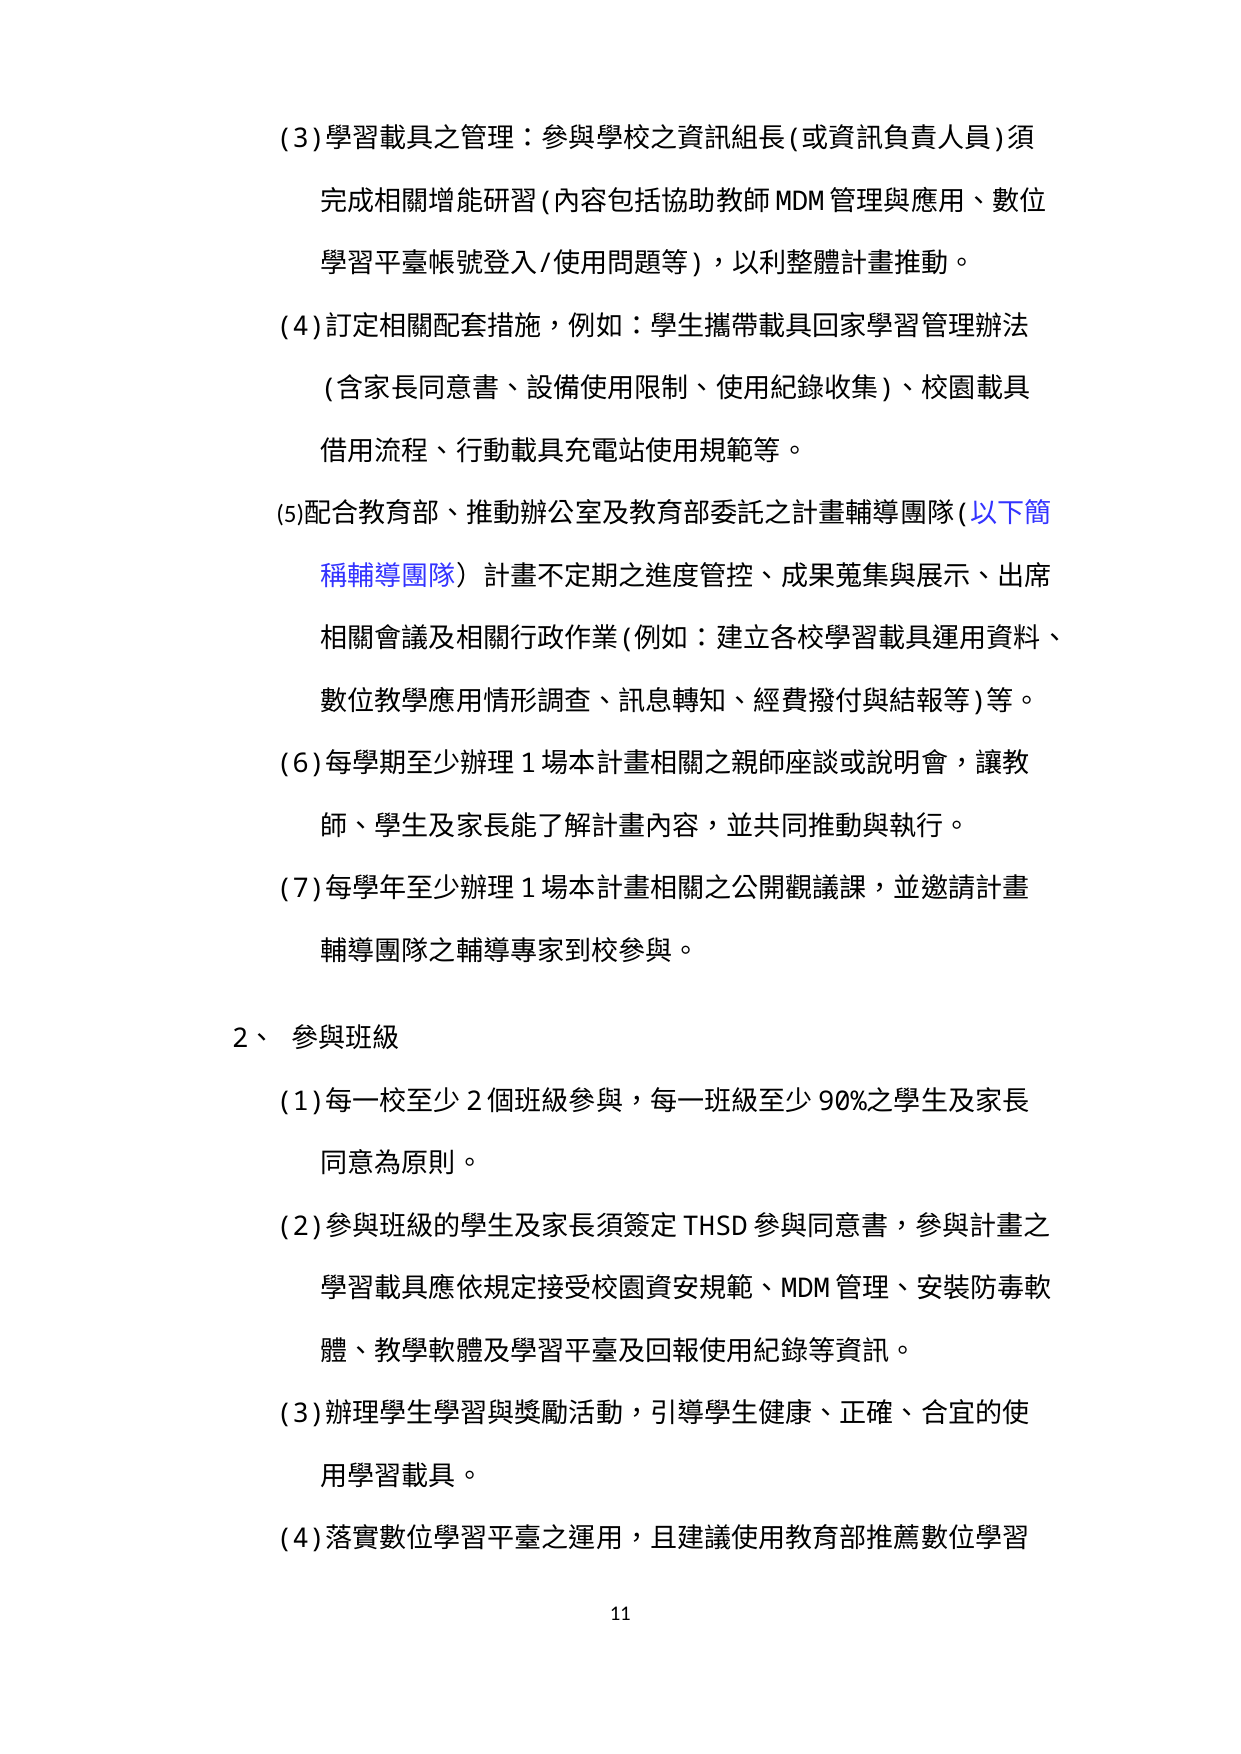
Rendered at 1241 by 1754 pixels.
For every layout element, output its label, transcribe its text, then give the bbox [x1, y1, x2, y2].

list 每學年至少辦理1場本計畫相關之公開觀議課，並邀請計畫輔導團隊之輔導專家到校參與。 [276, 844, 1053, 969]
list 參與班級 [232, 994, 1053, 1057]
list 辦理學生學習與獎勵活動，引導學生健康、正確、合宜的使用學習載具。 [276, 1369, 1053, 1494]
list 訂定相關配套措施，例如：學生攜帶載具回家學習管理辦法(含家長同意書、設備使用限制、使用紀錄收集)、校園載具借用流程、行動載具充電站使用規範等。 [276, 282, 1053, 469]
list 每學期至少辦理1場本計畫相關之親師座談或說明會，讓教師、學生及家長能了解計畫內容，並共同推動與執行。 [276, 719, 1053, 844]
list 每一校至少2個班級參與，每一班級至少90%之學生及家長同意為原則。 [276, 1057, 1053, 1182]
list 配合教育部、推動辦公室及教育部委託之計畫輔導團隊(以下簡稱輔導團隊）計畫不定期之進度管控、成果蒐集與展示、出席相關會議及相關行政作業(例如：建立各校學習載具運用資料、數位教學應用情形調查、訊息轉知、經費撥付與結報等)等。 [276, 469, 1053, 719]
list 參與班級的學生及家長須簽定THSD參與同意書，參與計畫之學習載具應依規定接受校園資安規範、MDM管理、安裝防毒軟體、教學軟體及學習平臺及回報使用紀錄等資訊。 [276, 1182, 1053, 1369]
list 學習載具之管理：參與學校之資訊組長(或資訊負責人員)須完成相關增能研習(內容包括協助教師MDM管理與應用、數位學習平臺帳號登入/使用問題等)，以利整體計畫推動。 [276, 94, 1053, 282]
list 落實數位學習平臺之運用，且建議使用教育部推薦數位學習 [276, 1494, 1053, 1557]
